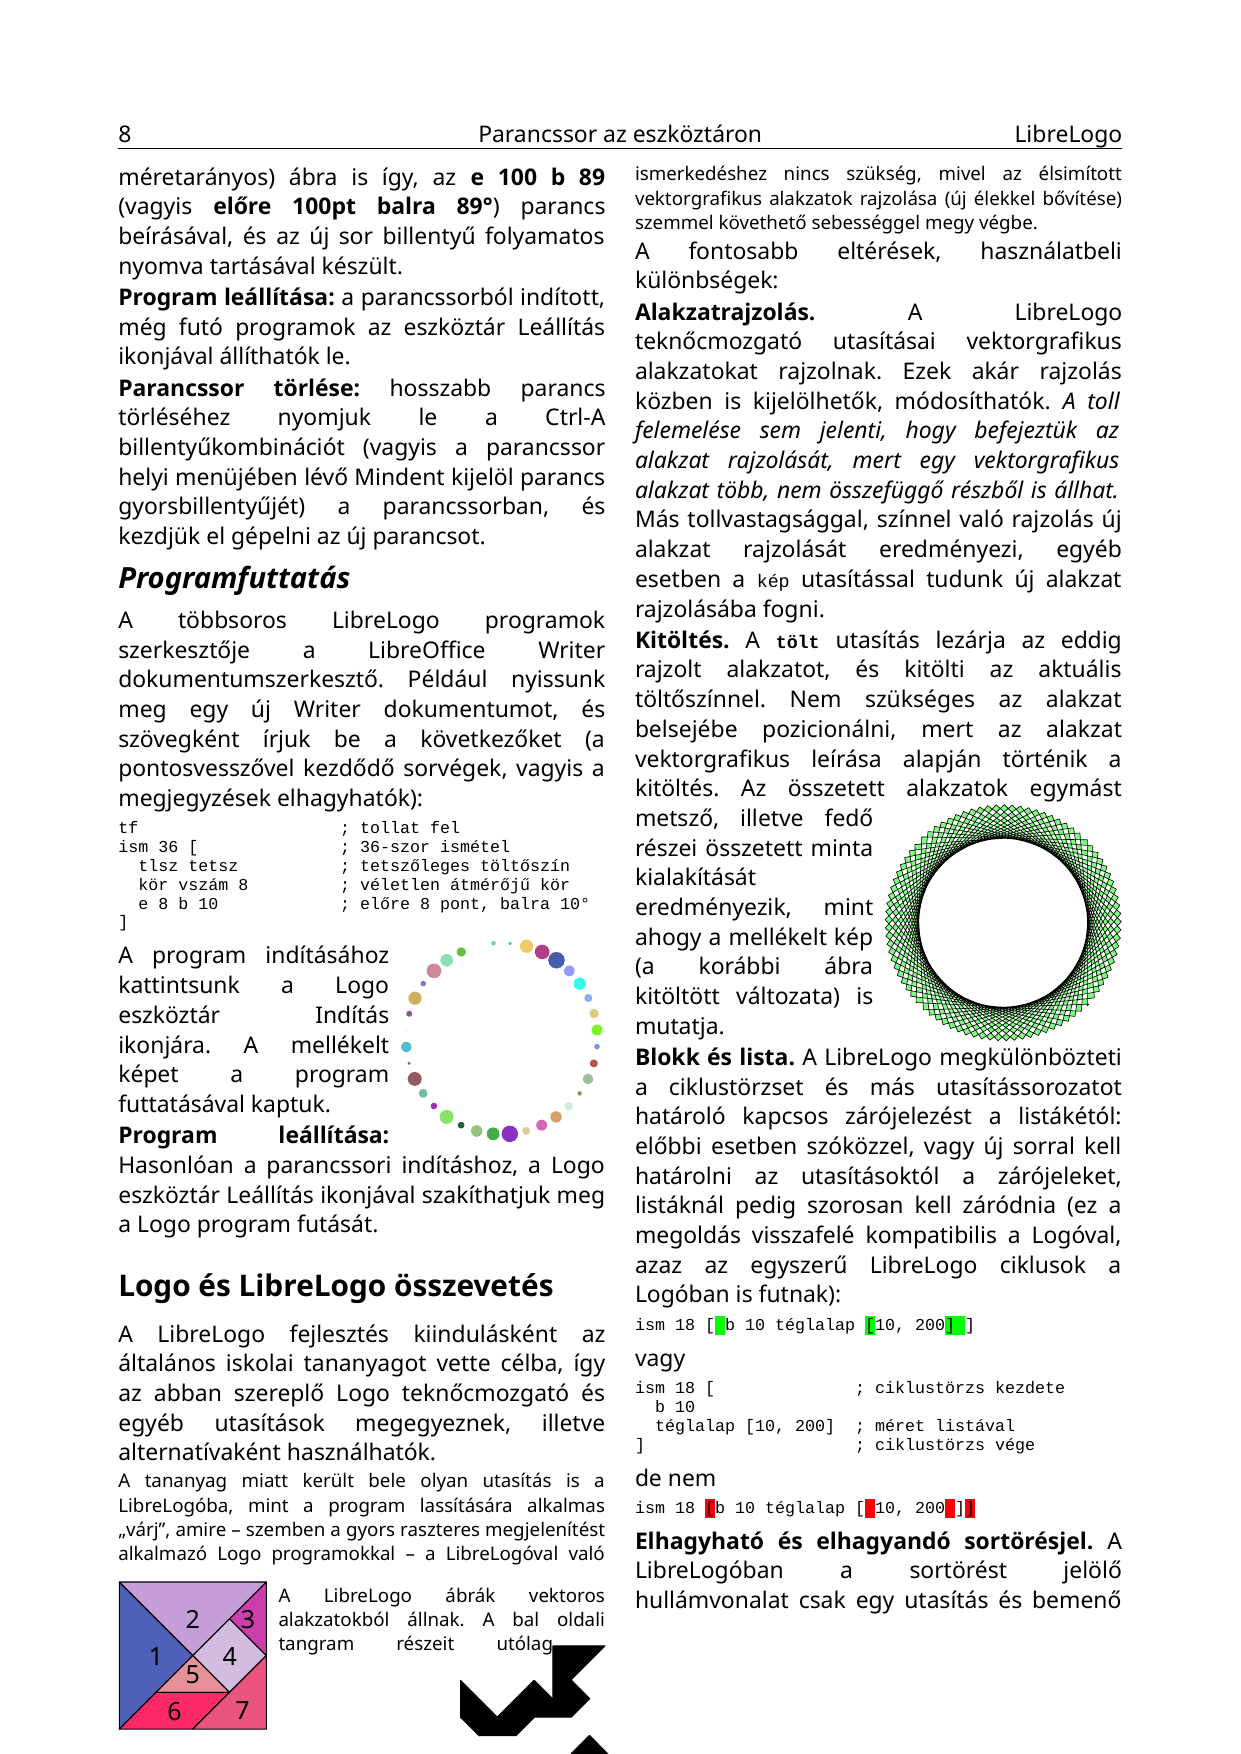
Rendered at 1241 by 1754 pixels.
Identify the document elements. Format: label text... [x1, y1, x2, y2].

text A fontosabb eltérések, használatbeli különbségek: [635, 235, 1122, 296]
text téglalap [10, 200] ; méret listával [635, 1411, 1122, 1429]
text e 8 b 10 ; előre 8 pont, balra 10° [118, 889, 605, 907]
text A LibreLogo ábrák vektoros alakzatokból állnak. A bal oldali tangram részeit utólag rendeztük teknőc és piton alakba (l. 18. oldal). [131, 1582, 605, 1754]
text Program leállítása: Hasonlóan a parancssori indításhoz, a Logo eszköztár Leállítás ikonjával szakíthatjuk meg a Logo program futását. [118, 1119, 605, 1239]
text ism 18 [ ; ciklustörzs kezdete [635, 1374, 1122, 1392]
text Elhagyható és elhagyandó sortörésjel. A LibreLogóban a sortörést jelölő hullámvonalat csak egy utasítás és bemenő [635, 1526, 1122, 1615]
text Alakzatrajzolás. A LibreLogo teknőcmozgató utasításai vektorgrafikus alakzatokat rajzolnak. Ezek akár rajzolás közben is kijelölhetők, módosíthatók. A toll felemelése sem jelenti, hogy befejeztük az alakzat rajzolását, mert egy vektorgrafikus alakzat több, nem összefüggő részből is állhat. Más tollvastagsággal, színnel való rajzolás új alakzat rajzolását eredményezi, egyéb esetben a kép utasítással tudunk új alakzat rajzolásába fogni. [635, 296, 1122, 624]
text ism 36 [ ; 36-szor ismétel [118, 832, 605, 851]
text Kitöltés. A tölt utasítás lezárja az eddig rajzolt alakzatot, és kitölti az aktuális töltőszínnel. Nem szükséges az alakzat belsejébe pozicionálni, mert az alakzat vektorgrafikus leírása alapján történik a kitöltés. Az összetett alakzatok egymást metsző, illetve fedő részei összetett minta kialakítását eredményezik, mint ahogy a mellékelt kép (a korábbi ábra kitöltött változata) is mutatja. [635, 624, 1122, 1041]
text kör vszám 8 ; véletlen átmérőjű kör [118, 870, 605, 889]
text tf ; tollat fel [118, 814, 605, 832]
text ] ; ciklustörzs vége [635, 1429, 1122, 1461]
text Parancssor törlése: hosszabb parancs törléséhez nyomjuk le a Ctrl-A billentyűkombinációt (vagyis a parancssor helyi menüjében lévő Mindent kijelöl parancs gyorsbillentyűjét) a parancssorban, és kezdjük el gépelni az új parancsot. [118, 372, 605, 551]
text b 10 [635, 1392, 1122, 1411]
text Blokk és lista. A LibreLogo megkülönbözteti a ciklustörzset és más utasítássorozatot határoló kapcsos zárójelezést a listákétól: előbbi esetben szóközzel, vagy új sorral kell határolni az utasításoktól a zárójeleket, listáknál pedig szorosan kell záródnia (ez a megoldás visszafelé kompatibilis a Logóval, azaz az egyszerű LibreLogo ciklusok a Logóban is futnak): [635, 1041, 1122, 1310]
text ism 18 [b 10 téglalap [ 10, 200 ]] [635, 1494, 1122, 1525]
text tlsz tetsz ; tetszőleges töltőszín [118, 851, 605, 870]
text A LibreLogo fejlesztés kiindulásként az általános iskolai tananyagot vette célba, így az abban szereplő Logo teknőcmozgató és egyéb utasítások megegyeznek, illetve alternatívaként használhatók. [118, 1318, 605, 1468]
text ] [118, 907, 605, 939]
text méretarányos) ábra is így, az e 100 b 89 (vagyis előre 100pt balra 89°) parancs beírásával, és az új sor billentyű folyamatos nyomva tartásával készült. [118, 161, 605, 281]
text A többsoros LibreLogo programok szerkesztője a LibreOffice Writer dokumentumszerkesztő. Például nyissunk meg egy új Writer dokumentumot, és szövegként írjuk be a következőket (a pontosvesszővel kezdődő sorvégek, vagyis a megjegyzések elhagyhatók): [118, 604, 605, 813]
text A program indításához kattintsunk a Logo eszköztár Indítás ikonjára. A mellékelt képet a program futtatásával kaptuk. [118, 940, 605, 1119]
text Program leállítása: a parancssorból indított, még futó programok az eszköztár Leállítás ikonjával állíthatók le. [118, 281, 605, 372]
subtitle Logo és LibreLogo összevetés [118, 1264, 605, 1305]
text A tananyag miatt került bele olyan utasítás is a LibreLogóba, mint a program lassítására alkalmas „várj”, amire – szemben a gyors raszteres megjelenítést alkalmazó Logo programokkal – a LibreLogóval való [118, 1468, 605, 1566]
subtitle Programfuttatás [118, 558, 605, 597]
text ismerkedéshez nincs szükség, mivel az élsimított vektorgrafikus alakzatok rajzolása (új élekkel bővítése) szemmel követhető sebességgel megy végbe. [635, 161, 1122, 235]
text de nem [635, 1462, 1122, 1493]
text ism 18 [ b 10 téglalap [10, 200] ] [635, 1311, 1122, 1341]
text vagy [635, 1342, 1122, 1373]
